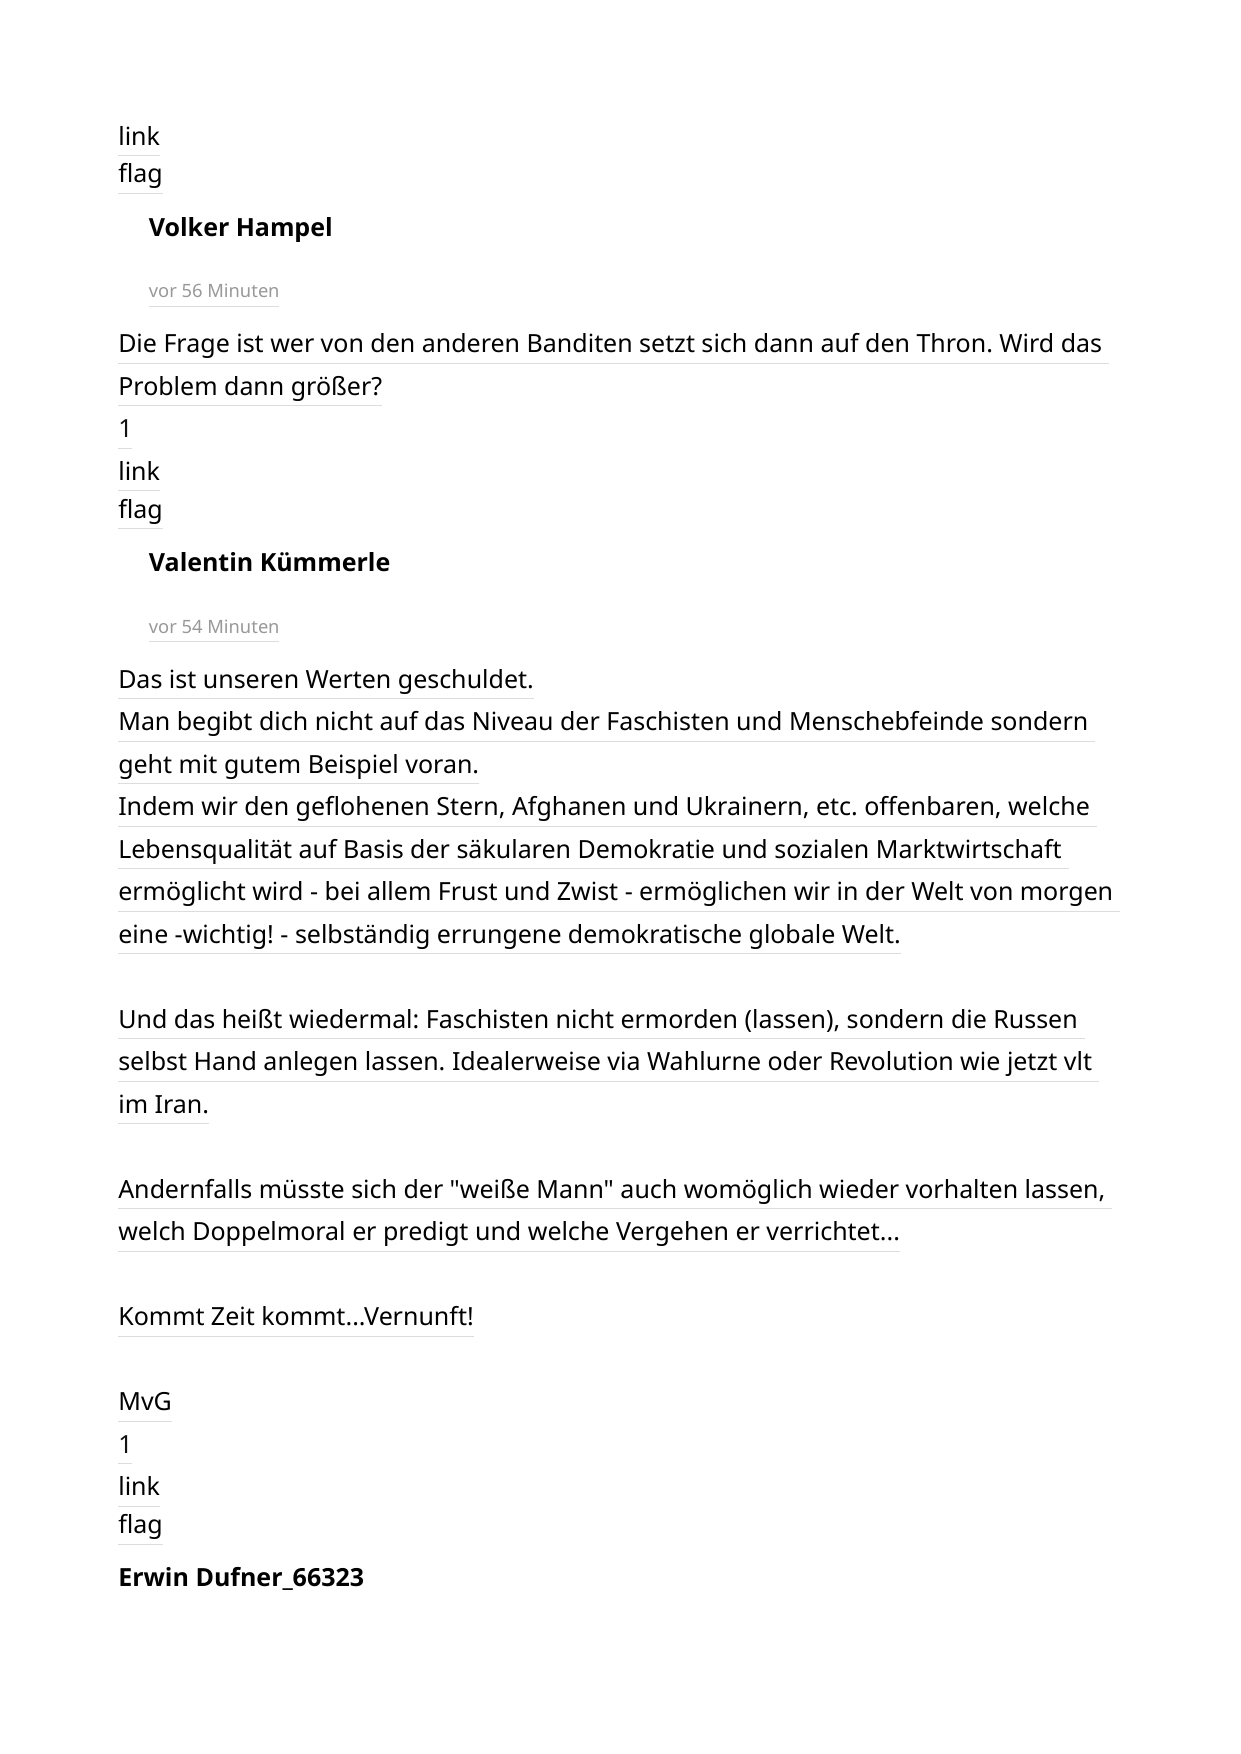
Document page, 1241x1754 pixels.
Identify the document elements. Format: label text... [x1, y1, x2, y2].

text Erwin Dufner_66323 [118, 1560, 1122, 1594]
text Die Frage ist wer von den anderen Banditen setzt sich dann auf den Thron. Wird das Problem dann größer? [118, 326, 1122, 406]
text flag [118, 156, 1122, 194]
text flag [118, 491, 1122, 529]
text link [118, 1469, 1122, 1507]
text link [118, 118, 1122, 156]
text Das ist unseren Werten geschuldet. Man begibt dich nicht auf das Niveau der Faschisten und Menschebfeinde sondern geht mit gutem Beispiel voran. Indem wir den geflohenen Stern, Afghanen und Ukrainern, etc. offenbaren, welche Lebensqualität auf Basis der säkularen Demokratie und sozialen Marktwirtschaft ermöglicht wird - bei allem Frust und Zwist - ermöglichen wir in der Welt von morgen eine -wichtig! - selbständig errungene demokratische globale Welt. Und das heißt wiedermal: Faschisten nicht ermorden (lassen), sondern die Russen selbst Hand anlegen lassen. Idealerweise via Wahlurne oder Revolution wie jetzt vlt im Iran. Andernfalls müsste sich der "weiße Mann" auch womöglich wieder vorhalten lassen, welch Doppelmoral er predigt und welche Vergehen er verrichtet... Kommt Zeit kommt...Vernunft! MvG [118, 661, 1122, 1422]
text 1 [118, 411, 1122, 449]
text vor 54 Minuten [149, 613, 1117, 642]
text Valentin Kümmerle [149, 545, 1122, 579]
text 1 [118, 1426, 1122, 1464]
text flag [118, 1507, 1122, 1545]
text Volker Hampel [149, 209, 1122, 243]
text vor 56 Minuten [149, 278, 1117, 307]
text link [118, 453, 1122, 491]
